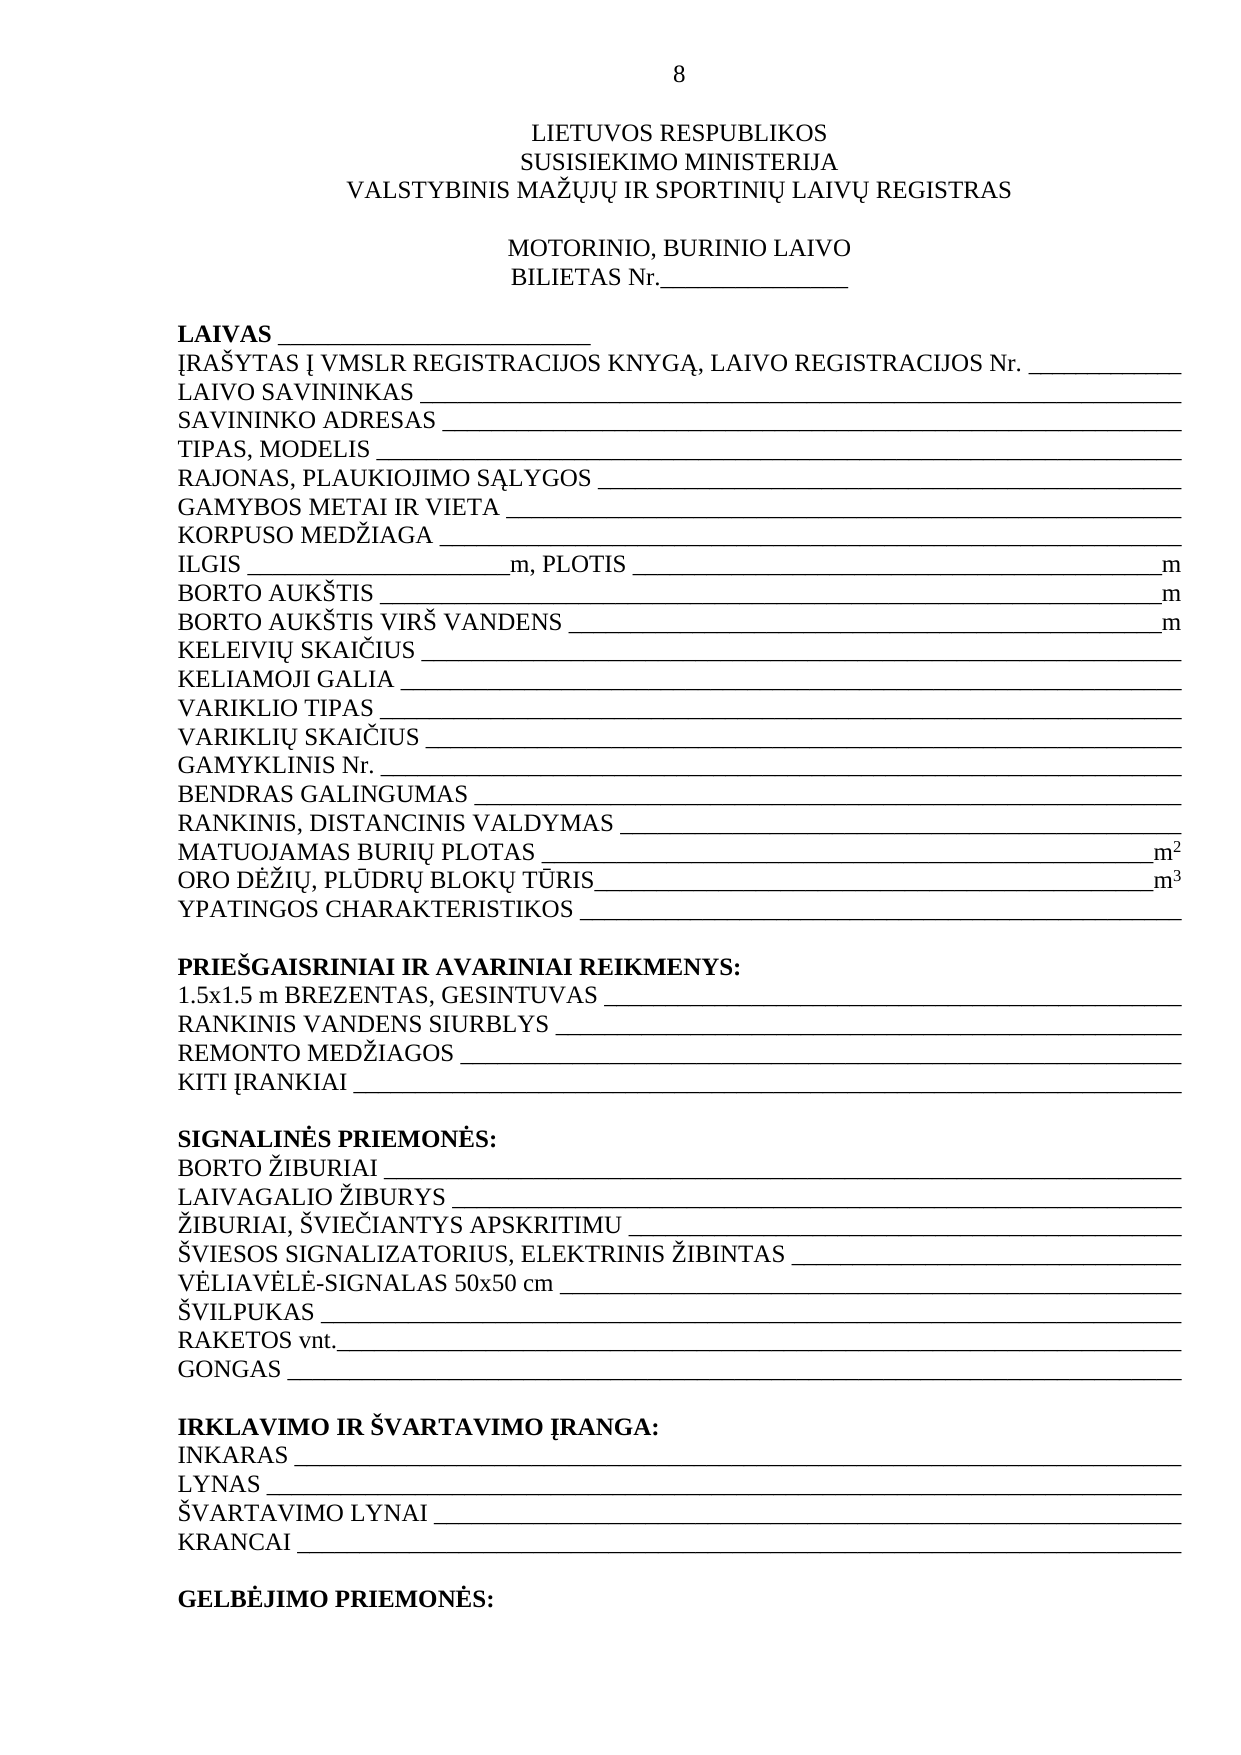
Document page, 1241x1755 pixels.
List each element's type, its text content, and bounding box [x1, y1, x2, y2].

text VARIKLIO TIPAS [177, 693, 1181, 722]
text VARIKLIŲ SKAIČIUS [177, 722, 1181, 751]
text SAVININKO ADRESAS [177, 406, 1181, 434]
text GAMYKLINIS Nr. [177, 751, 1181, 779]
text KELIAMOJI GALIA [177, 664, 1181, 693]
text GAMYBOS METAI IR VIETA [177, 492, 1181, 521]
text INKARAS [177, 1441, 1181, 1469]
text BILIETAS Nr._______________ [177, 262, 1181, 291]
text KRANCAI [177, 1527, 1181, 1556]
text KELEIVIŲ SKAIČIUS [177, 636, 1181, 664]
text IRKLAVIMO IR ŠVARTAVIMO ĮRANGA: [177, 1412, 1181, 1441]
text 1.5x1.5 m BREZENTAS, GESINTUVAS [177, 981, 1181, 1009]
text BORTO AUKŠTIS m [177, 578, 1181, 607]
text KORPUSO MEDŽIAGA [177, 521, 1181, 549]
text VĖLIAVĖLĖ-SIGNALAS 50x50 cm [177, 1268, 1181, 1297]
text SIGNALINĖS PRIEMONĖS: [177, 1124, 1181, 1153]
text BORTO AUKŠTIS VIRŠ VANDENS m [177, 607, 1181, 636]
text ŠVARTAVIMO LYNAI [177, 1498, 1181, 1527]
text VALSTYBINIS MAŽŲJŲ IR SPORTINIŲ LAIVŲ REGISTRAS [177, 176, 1181, 204]
text ŠVIESOS SIGNALIZATORIUS, ELEKTRINIS ŽIBINTAS [177, 1239, 1181, 1268]
text LAIVAS _________________________ [177, 319, 1181, 348]
text SUSISIEKIMO MINISTERIJA [177, 147, 1181, 176]
text ŽIBURIAI, ŠVIEČIANTYS APSKRITIMU [177, 1211, 1181, 1239]
text KITI ĮRANKIAI [177, 1067, 1181, 1096]
text RANKINIS VANDENS SIURBLYS [177, 1009, 1181, 1038]
text LAIVO SAVININKAS [177, 377, 1181, 406]
text BORTO ŽIBURIAI [177, 1153, 1181, 1182]
text ORO DĖŽIŲ, PLŪDRŲ BLOKŲ TŪRIS m3 [177, 866, 1181, 894]
text RAJONAS, PLAUKIOJIMO SĄLYGOS [177, 463, 1181, 492]
text RAKETOS vnt. [177, 1326, 1181, 1354]
text ŠVILPUKAS [177, 1297, 1181, 1326]
text BENDRAS GALINGUMAS [177, 779, 1181, 808]
text RANKINIS, DISTANCINIS VALDYMAS [177, 808, 1181, 837]
text ĮRAŠYTAS Į VMSLR REGISTRACIJOS KNYGĄ, LAIVO REGISTRACIJOS Nr. [177, 348, 1181, 377]
text LAIVAGALIO ŽIBURYS [177, 1182, 1181, 1211]
text PRIEŠGAISRINIAI IR AVARINIAI REIKMENYS: [177, 952, 1181, 981]
text GONGAS [177, 1354, 1181, 1383]
text TIPAS, MODELIS [177, 434, 1181, 463]
text LIETUVOS RESPUBLIKOS [177, 118, 1181, 147]
text MOTORINIO, BURINIO LAIVO [177, 233, 1181, 262]
text GELBĖJIMO PRIEMONĖS: [177, 1584, 1181, 1613]
text ILGIS _____________________m, PLOTIS m [177, 549, 1181, 578]
text MATUOJAMAS BURIŲ PLOTAS m2 [177, 837, 1181, 866]
text REMONTO MEDŽIAGOS [177, 1038, 1181, 1067]
text YPATINGOS CHARAKTERISTIKOS [177, 894, 1181, 923]
text LYNAS [177, 1469, 1181, 1498]
